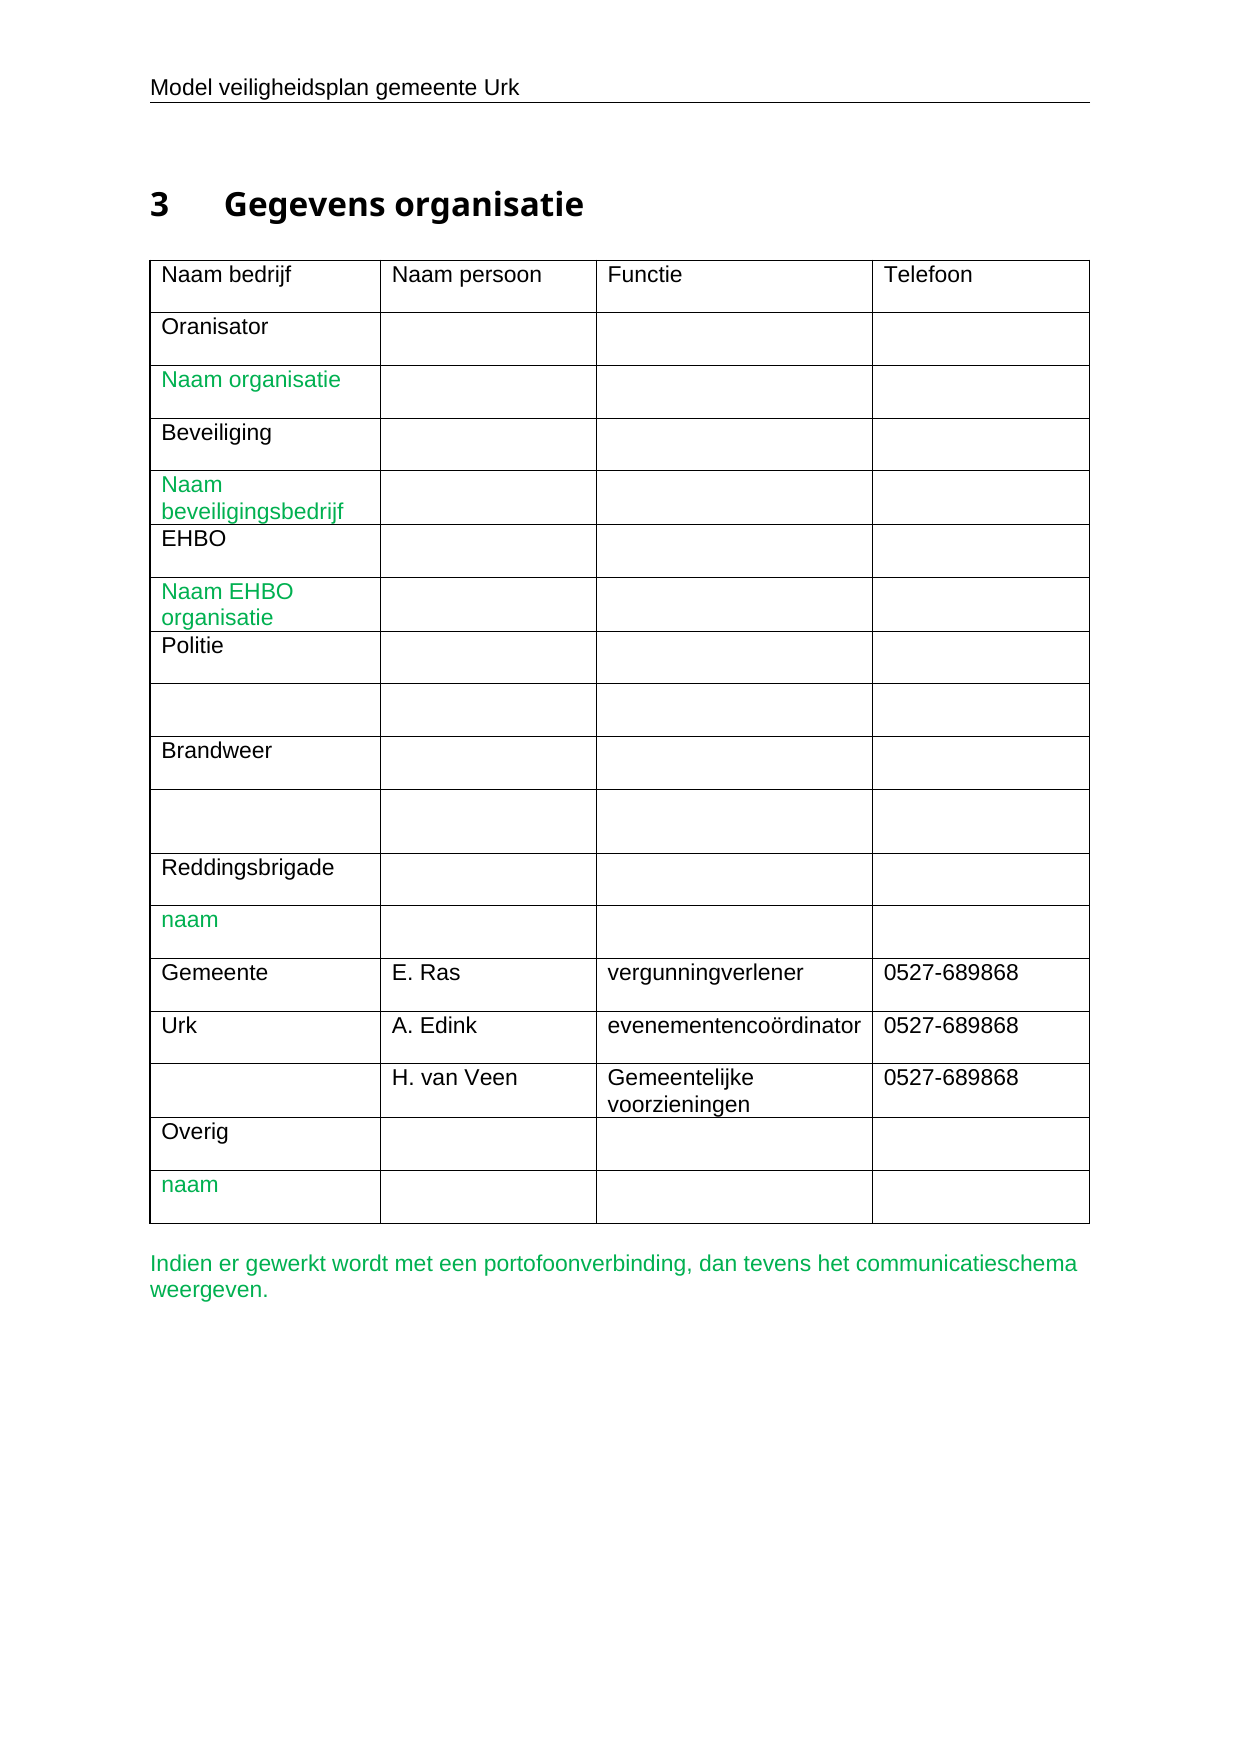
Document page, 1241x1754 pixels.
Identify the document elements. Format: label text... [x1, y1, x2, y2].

table_header Naam bedrijf [151, 261, 380, 312]
table_cell Overig [151, 1118, 380, 1170]
table_cell [381, 366, 596, 418]
table_cell Urk [151, 1012, 380, 1063]
table_cell [873, 790, 1089, 852]
table_cell [381, 313, 596, 365]
table_cell [597, 578, 872, 631]
table_cell E. Ras [381, 959, 596, 1011]
table_cell [381, 906, 596, 958]
table_cell [597, 854, 872, 905]
table_header Telefoon [873, 261, 1089, 312]
table_cell [873, 525, 1089, 577]
table_cell Gemeente [151, 959, 380, 1011]
text Indien er gewerkt wordt met een portofoonverbinding, dan tevens het communicatieschema weergeven. [150, 1250, 1090, 1302]
table_cell Politie [151, 632, 380, 683]
table_cell naam [151, 1171, 380, 1222]
table_cell evenementencoördinator [597, 1012, 872, 1063]
table_cell [597, 632, 872, 683]
table_cell [873, 854, 1089, 905]
table_cell Naam organisatie [151, 366, 380, 418]
table_cell naam [151, 906, 380, 958]
table_cell [873, 632, 1089, 683]
table_header Naam persoon [381, 261, 596, 312]
table_cell Brandweer [151, 737, 380, 789]
table_cell [597, 471, 872, 524]
table_cell Oranisator [151, 313, 380, 365]
table_cell [597, 419, 872, 470]
table_cell Naam beveiligingsbedrijf [151, 471, 380, 524]
table_cell [151, 790, 380, 852]
table_cell 0527-689868 [873, 959, 1089, 1011]
table_cell [597, 1171, 872, 1222]
table_cell [381, 419, 596, 470]
table_cell [873, 366, 1089, 418]
table_cell [151, 1064, 380, 1117]
table_cell [873, 578, 1089, 631]
table_cell [381, 632, 596, 683]
table_cell [597, 366, 872, 418]
table_cell [873, 1118, 1089, 1170]
table_cell [381, 578, 596, 631]
table_cell [381, 684, 596, 736]
table_cell Beveiliging [151, 419, 380, 470]
table_cell EHBO [151, 525, 380, 577]
table_cell [873, 471, 1089, 524]
table_cell [873, 906, 1089, 958]
table_cell [381, 1118, 596, 1170]
table_cell [151, 684, 380, 736]
table_cell [381, 1171, 596, 1222]
table_cell [597, 684, 872, 736]
table_cell [873, 684, 1089, 736]
table_cell Gemeentelijke voorzieningen [597, 1064, 872, 1117]
subtitle 3 Gegevens organisatie [150, 181, 1090, 226]
table_cell [381, 525, 596, 577]
table_cell [597, 737, 872, 789]
table_cell [597, 1118, 872, 1170]
table_cell [873, 737, 1089, 789]
table_cell [873, 419, 1089, 470]
table_cell [381, 737, 596, 789]
table_cell [597, 525, 872, 577]
table_cell [873, 1171, 1089, 1222]
table_cell A. Edink [381, 1012, 596, 1063]
table_cell [597, 906, 872, 958]
table_cell 0527-689868 [873, 1064, 1089, 1117]
table_cell [381, 854, 596, 905]
table_cell [873, 313, 1089, 365]
table_header Functie [597, 261, 872, 312]
table_cell Naam EHBO organisatie [151, 578, 380, 631]
table_cell [597, 790, 872, 852]
table_cell H. van Veen [381, 1064, 596, 1117]
table_cell [597, 313, 872, 365]
table_cell 0527-689868 [873, 1012, 1089, 1063]
table_cell [381, 790, 596, 852]
table_cell vergunningverlener [597, 959, 872, 1011]
table_cell [381, 471, 596, 524]
table_cell Reddingsbrigade [151, 854, 380, 905]
